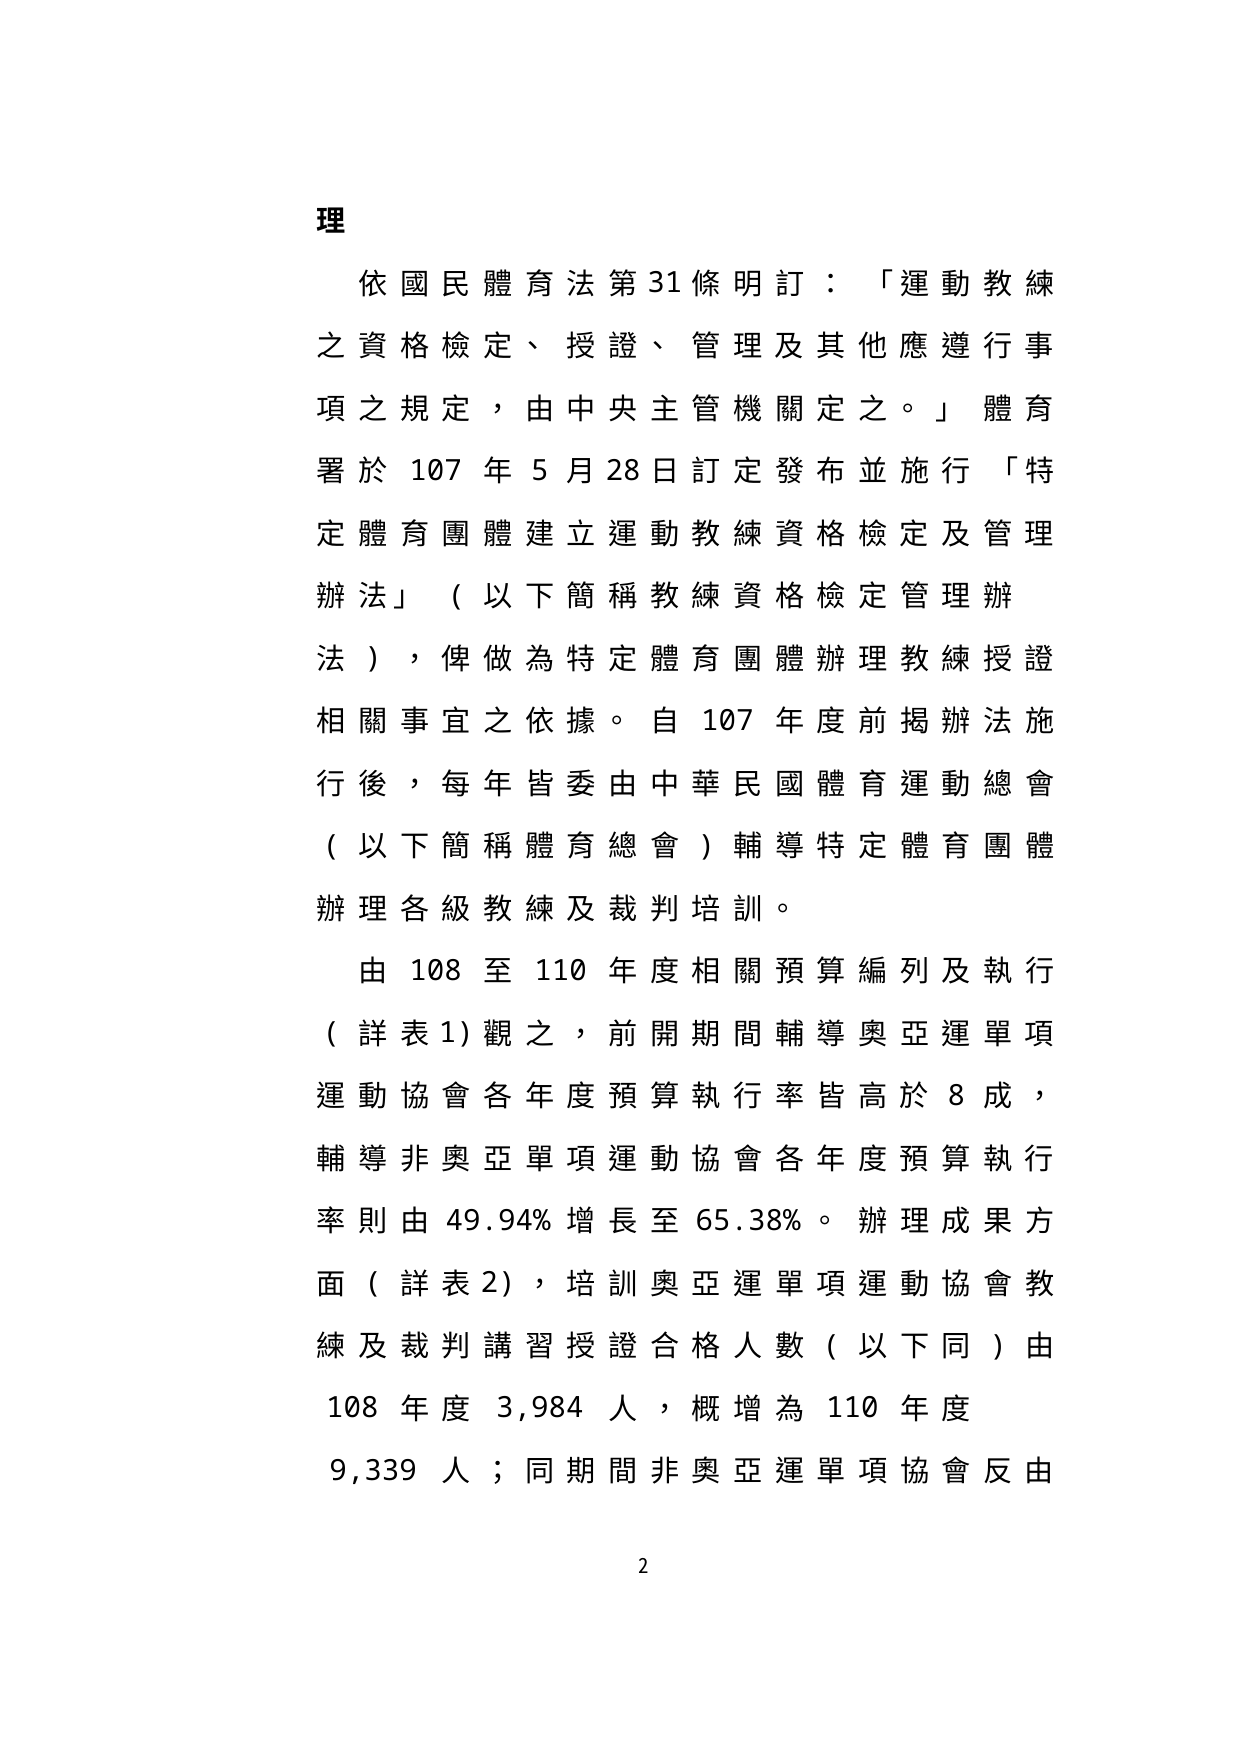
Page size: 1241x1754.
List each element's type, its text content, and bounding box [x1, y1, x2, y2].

text 理 [244, 177, 1060, 240]
text 由108至110年度相關預算編列及執行(詳表1)觀之，前開期間輔導奧亞運單項運動協會各年度預算執行率皆高於8成，輔導非奧亞單項運動協會各年度預算執行率則由49.94%增長至65.38%。辦理成果方面(詳表2)，培訓奧亞運單項運動協會教練及裁判講習授證合格人數(以下同)由108年度3,984人，概增為110年度9,339人；同期間非奧亞運單項協會反由 [274, 927, 1060, 1490]
text 依國民體育法第31條明訂：「運動教練之資格檢定、授證、管理及其他應遵行事項之規定，由中央主管機關定之。」體育署於107年5月28日訂定發布並施行「特定體育團體建立運動教練資格檢定及管理辦法」(以下簡稱教練資格檢定管理辦法)，俾做為特定體育團體辦理教練授證相關事宜之依據。自107年度前揭辦法施行後，每年皆委由中華民國體育運動總會(以下簡稱體育總會)輔導特定體育團體辦理各級教練及裁判培訓。 [274, 240, 1060, 927]
